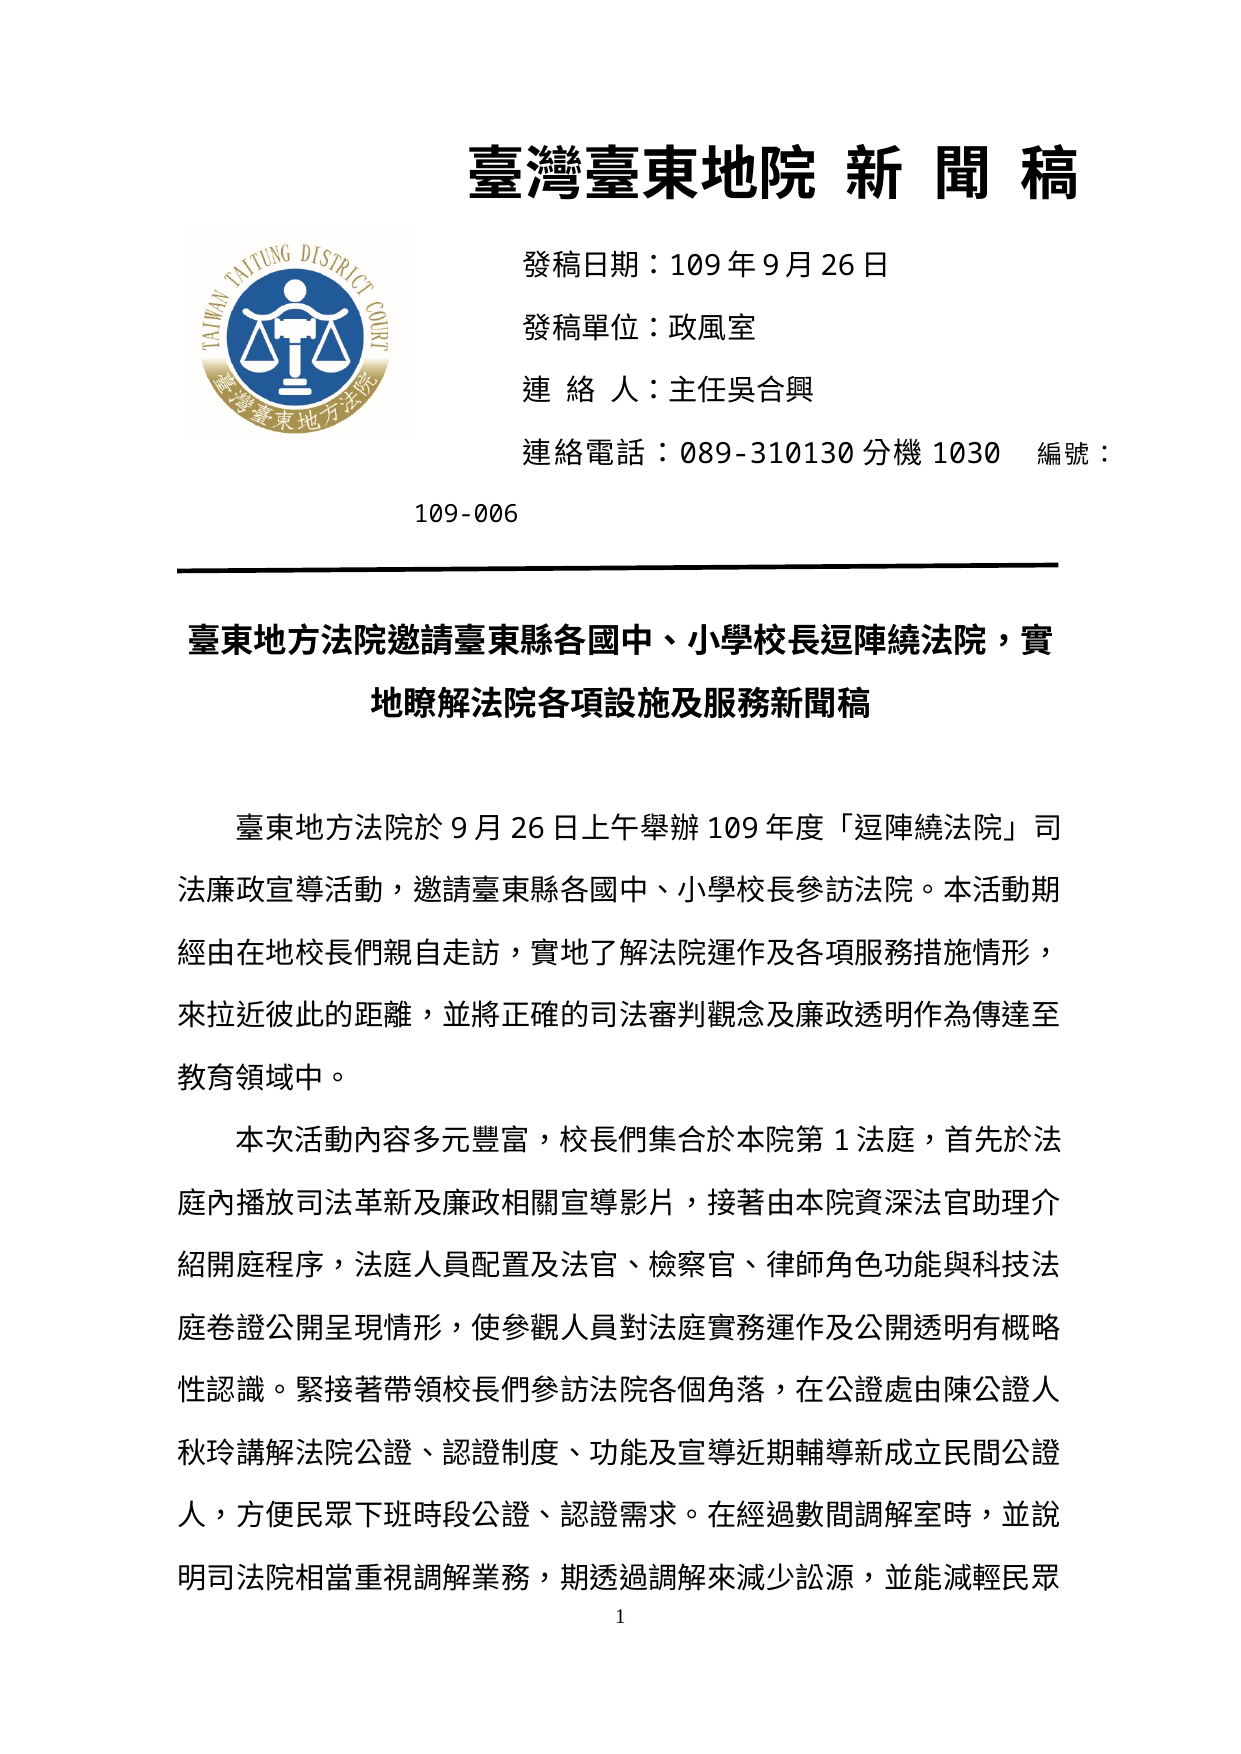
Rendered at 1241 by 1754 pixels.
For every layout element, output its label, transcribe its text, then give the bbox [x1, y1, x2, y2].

table_header [161, 96, 410, 534]
text 臺東地方法院於9月26日上午舉辦109年度「逗陣繞法院」司法廉政宣導活動，邀請臺東縣各國中、小學校長參訪法院。本活動期經由在地校長們親自走訪，實地了解法院運作及各項服務措施情形，來拉近彼此的距離，並將正確的司法審判觀念及廉政透明作為傳達至教育領域中。 [177, 784, 1063, 1096]
text 臺東地方法院邀請臺東縣各國中、小學校長逗陣繞法院，實地瞭解法院各項設施及服務新聞稿 [177, 596, 1063, 721]
table_header 臺灣臺東地院 新 聞 稿 發稿日期：109年9月26日 發稿單位：政風室 連 絡 人：主任吳合興 連絡電話：089-310130分機1030 編號：109-006 [410, 96, 1120, 534]
text 本次活動內容多元豐富，校長們集合於本院第1法庭，首先於法庭內播放司法革新及廉政相關宣導影片，接著由本院資深法官助理介紹開庭程序，法庭人員配置及法官、檢察官、律師角色功能與科技法庭卷證公開呈現情形，使參觀人員對法庭實務運作及公開透明有概略性認識。緊接著帶領校長們參訪法院各個角落，在公證處由陳公證人秋玲講解法院公證、認證制度、功能及宣導近期輔導新成立民間公證人，方便民眾下班時段公證、認證需求。在經過數間調解室時，並說明司法院相當重視調解業務，期透過調解來減少訟源，並能減輕民眾訴訟費用負擔及促進社會和諧。接著到投標室，由李司法事務官忠憲講解投開標、拍賣流程，並說明法拍案件公開透明做法及相關防弊機制。再引領大家至單一窗口聯合服務中心，解說本院各項服務櫃台、訴訟輔導、家事家暴事件服務措施。在經過各民、刑事法庭前，也介紹本院落實司法院便民禮民政策，對民眾所提供之各項貼心服務設備。最後至候審室，實際觀看內部狀況及法院警備車內部設備。參觀完法院各個角落後，大家集合於本院三樓會議室聆聽刑事庭邱庭長奕智就甫經立法通過的-國民法官法作專題演講，邱庭長就國民法官法立法精神、與外國司法制度相比及實務上可能碰到的問題做了詳實的講述。接著進行綜合座談，座談會由劉院長長宜親自主持，刑事庭邱奕智庭長與民事庭楊憶忠庭長、少年家事庭長康文毅庭長出席。參訪校長們提問頗為熱烈，尤其是對於國民法官法相關議題，院長及庭長對提問均能詳盡答覆，對校長之建議事項，亦給予善意回應，活動最後，由政風室進行司法廉政法令有獎問答活動。 [177, 1096, 1063, 1596]
